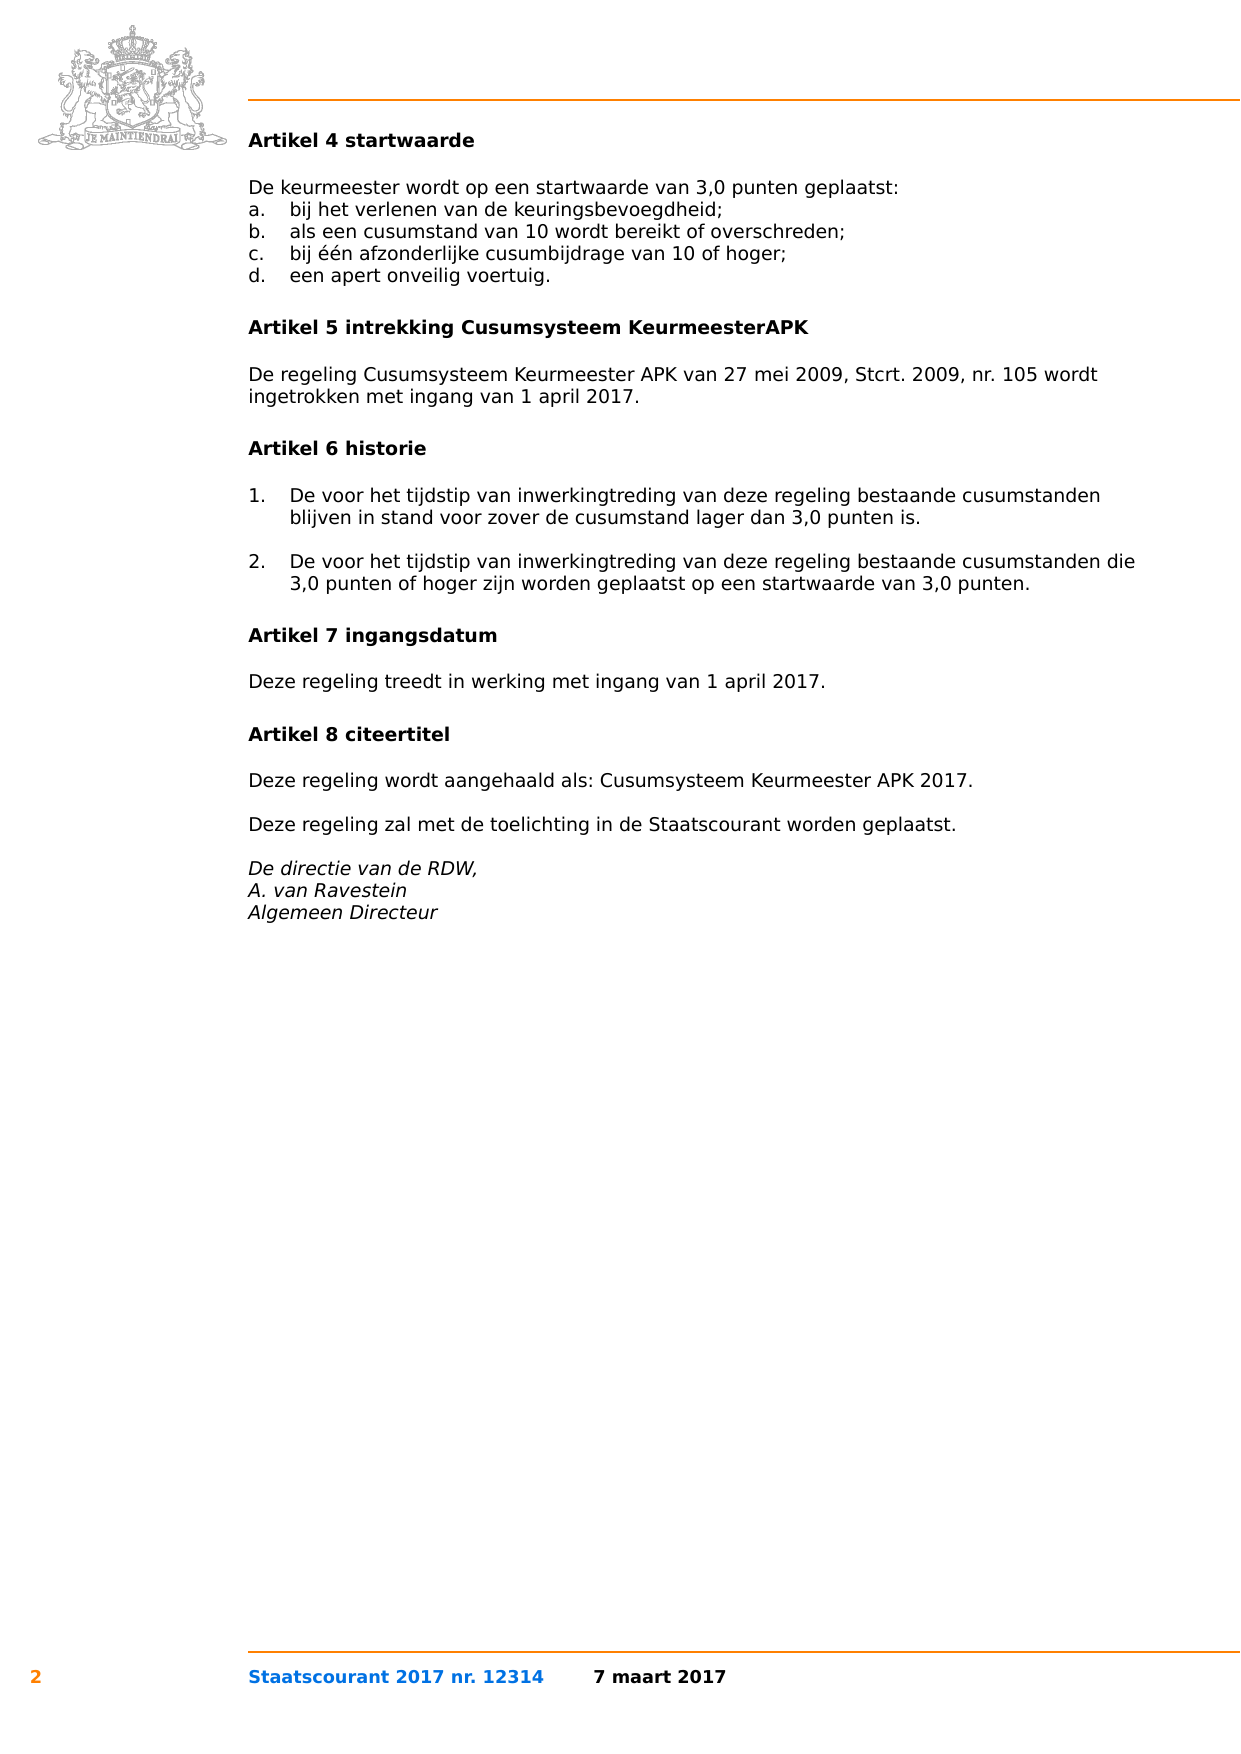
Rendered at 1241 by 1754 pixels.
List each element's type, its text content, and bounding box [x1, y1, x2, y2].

text c. bij één afzonderlijke cusumbijdrage van 10 of hoger; [248, 243, 1163, 265]
subtitle Artikel 6 historie [248, 438, 1163, 460]
text De regeling Cusumsysteem Keurmeester APK van 27 mei 2009, Stcrt. 2009, nr. 105 wordt ingetrokken met ingang van 1 april 2017. [248, 364, 1163, 408]
text d. een apert onveilig voertuig. [248, 265, 1163, 287]
text a. bij het verlenen van de keuringsbevoegdheid; [248, 199, 1163, 221]
text 1. De voor het tijdstip van inwerkingtreding van deze regeling bestaande cusumstanden blijven in stand voor zover de cusumstand lager dan 3,0 punten is. [248, 485, 1163, 529]
subtitle Artikel 8 citeertitel [248, 723, 1163, 745]
text 2. De voor het tijdstip van inwerkingtreding van deze regeling bestaande cusumstanden die 3,0 punten of hoger zijn worden geplaatst op een startwaarde van 3,0 punten. [248, 551, 1163, 594]
text Deze regeling wordt aangehaald als: Cusumsysteem Keurmeester APK 2017. [248, 770, 1163, 792]
subtitle Artikel 4 startwaarde [248, 130, 1163, 152]
subtitle Artikel 5 intrekking Cusumsysteem KeurmeesterAPK [248, 317, 1163, 339]
text Deze regeling zal met de toelichting in de Staatscourant worden geplaatst. [248, 814, 1163, 836]
text De directie van de RDW, A. van Ravestein Algemeen Directeur [248, 858, 1163, 924]
text Deze regeling treedt in werking met ingang van 1 april 2017. [248, 671, 1163, 693]
text b. als een cusumstand van 10 wordt bereikt of overschreden; [248, 221, 1163, 243]
text De keurmeester wordt op een startwaarde van 3,0 punten geplaatst: [248, 177, 1163, 199]
subtitle Artikel 7 ingangsdatum [248, 624, 1163, 646]
picture [38, 25, 227, 150]
